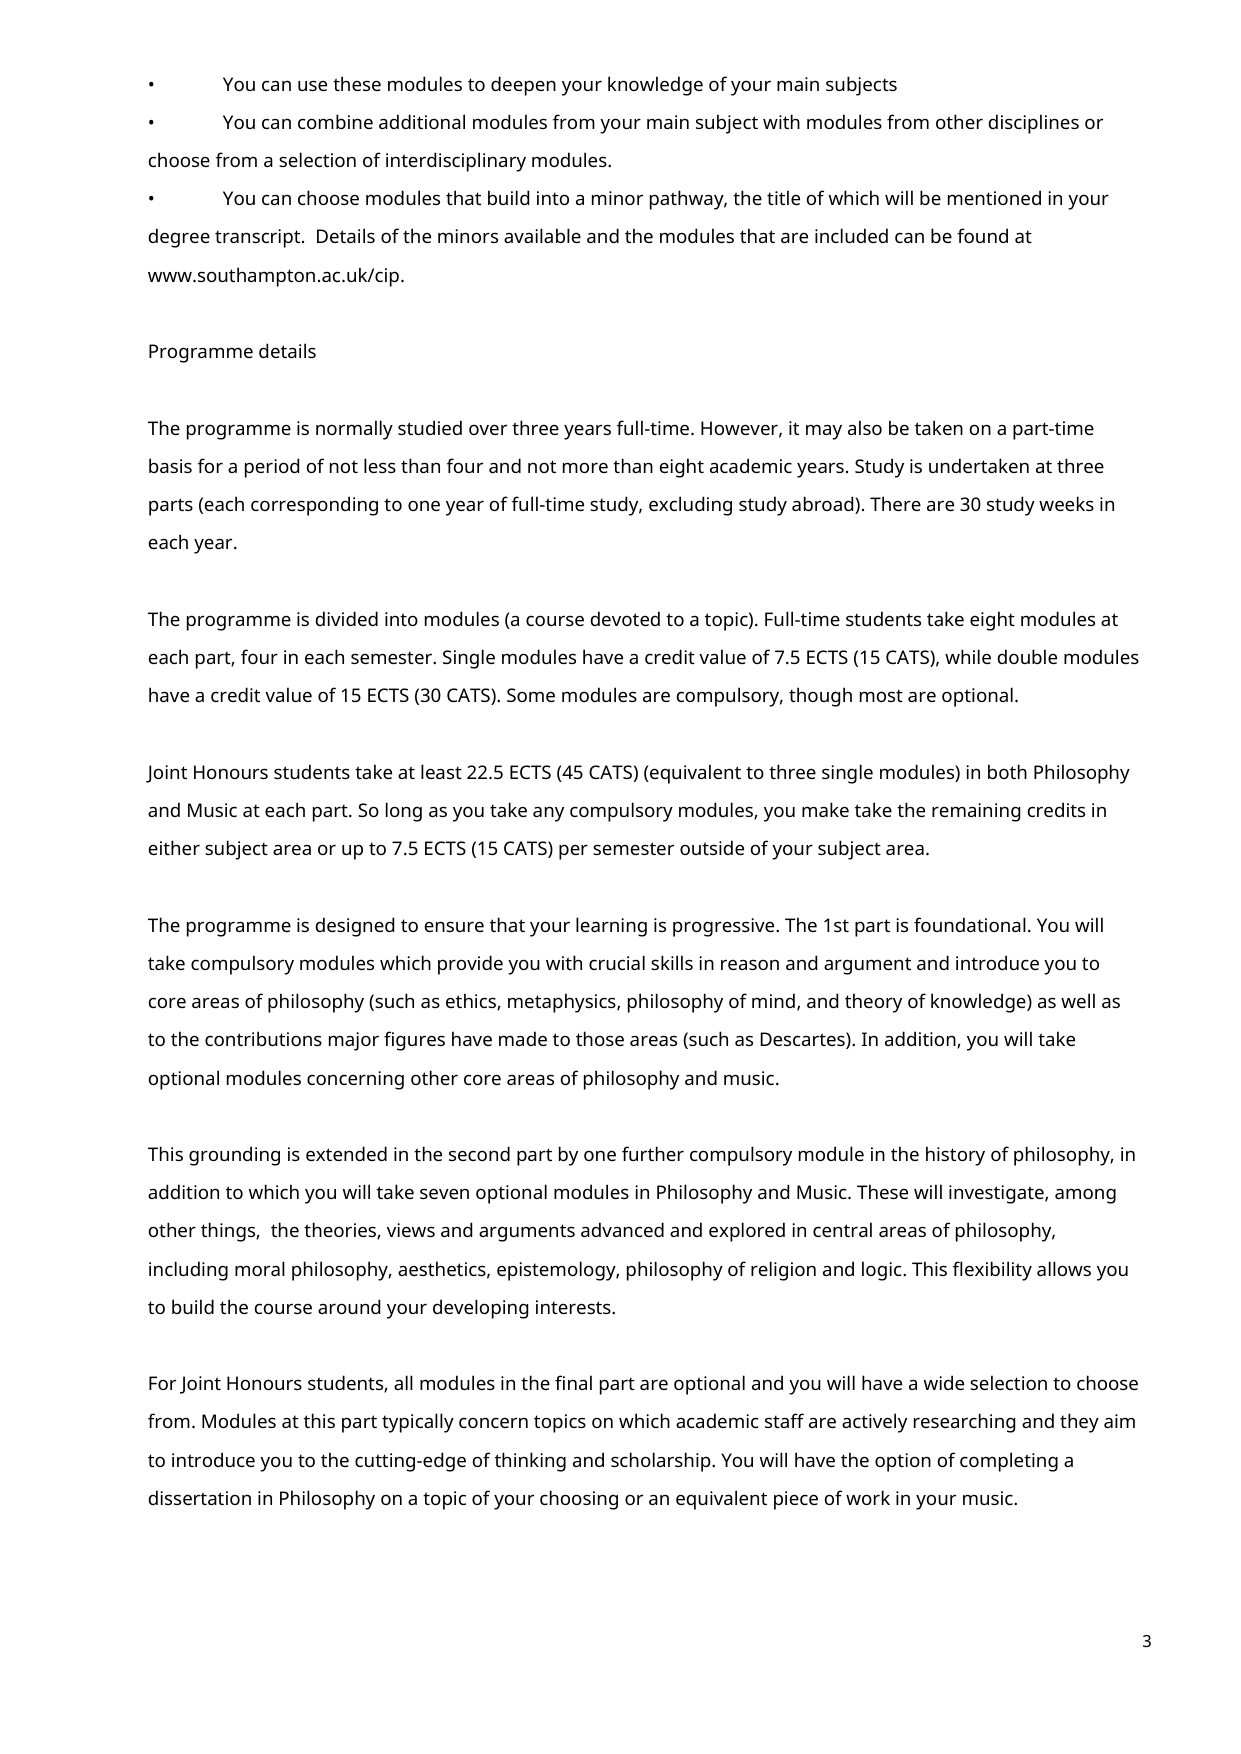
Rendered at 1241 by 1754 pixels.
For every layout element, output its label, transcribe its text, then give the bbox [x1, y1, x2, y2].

table_header • You can use these modules to deepen your knowledge of your main subjects • You can combine additional modules from your main subject with modules from other disciplines or choose from a selection of interdisciplinary modules. • You can choose modules that build into a minor pathway, the title of which will be mentioned in your degree transcript. Details of the minors available and the modules that are included can be found at www.southampton.ac.uk/cip. Programme details The programme is normally studied over three years full-time. However, it may also be taken on a part-time basis for a period of not less than four and not more than eight academic years. Study is undertaken at three parts (each corresponding to one year of full-time study, excluding study abroad). There are 30 study weeks in each year. The programme is divided into modules (a course devoted to a topic). Full-time students take eight modules at each part, four in each semester. Single modules have a credit value of 7.5 ECTS (15 CATS), while double modules have a credit value of 15 ECTS (30 CATS). Some modules are compulsory, though most are optional. Joint Honours students take at least 22.5 ECTS (45 CATS) (equivalent to three single modules) in both Philosophy and Music at each part. So long as you take any compulsory modules, you make take the remaining credits in either subject area or up to 7.5 ECTS (15 CATS) per semester outside of your subject area. The programme is designed to ensure that your learning is progressive. The 1st part is foundational. You will take compulsory modules which provide you with crucial skills in reason and argument and introduce you to core areas of philosophy (such as ethics, metaphysics, philosophy of mind, and theory of knowledge) as well as to the contributions major figures have made to those areas (such as Descartes). In addition, you will take optional modules concerning other core areas of philosophy and music. This grounding is extended in the second part by one further compulsory module in the history of philosophy, in addition to which you will take seven optional modules in Philosophy and Music. These will investigate, among other things, the theories, views and arguments advanced and explored in central areas of philosophy, including moral philosophy, aesthetics, epistemology, philosophy of religion and logic. This flexibility allows you to build the course around your developing interests. For Joint Honours students, all modules in the final part are optional and you will have a wide selection to choose from. Modules at this part typically concern topics on which academic staff are actively researching and they aim to introduce you to the cutting-edge of thinking and scholarship. You will have the option of completing a dissertation in Philosophy on a topic of your choosing or an equivalent piece of work in your music. [136, 71, 1152, 1564]
table_cell [136, 1564, 1152, 1600]
